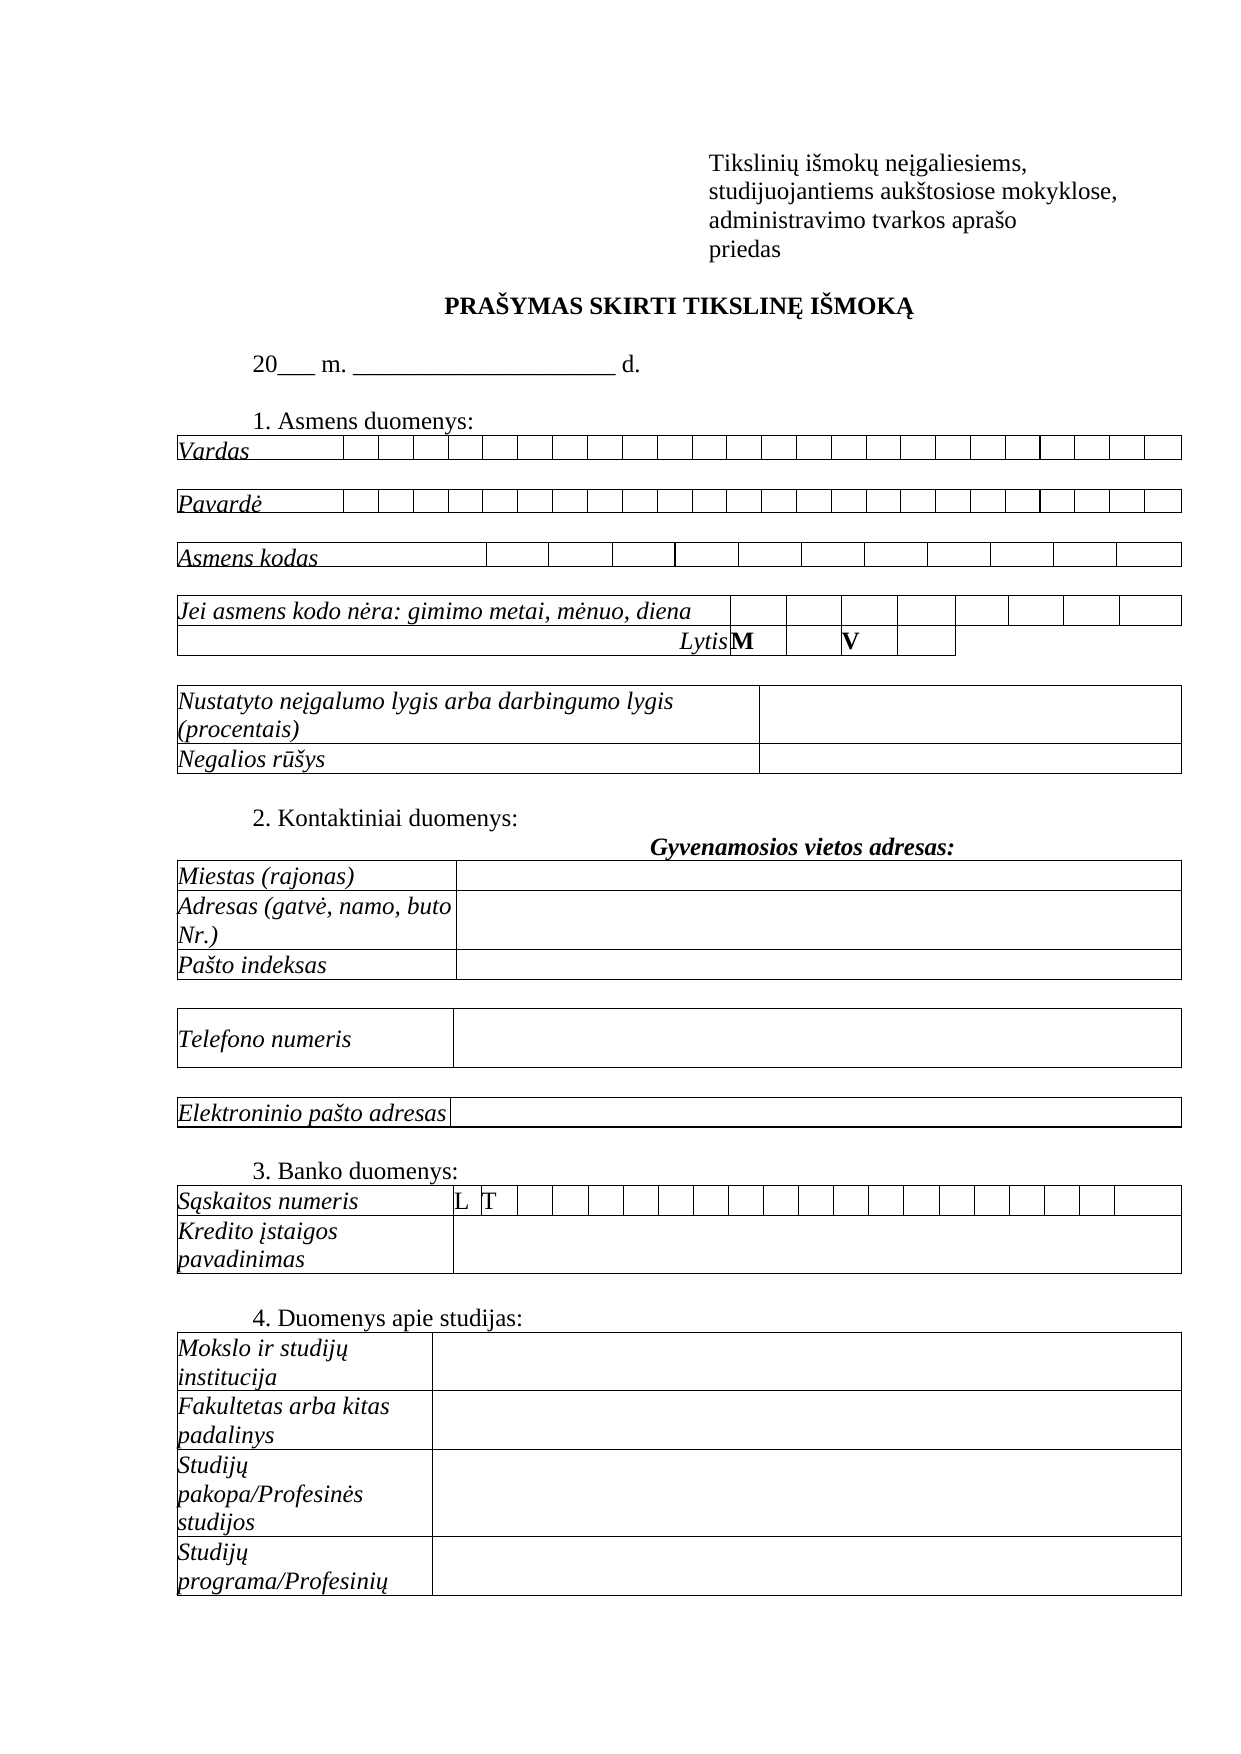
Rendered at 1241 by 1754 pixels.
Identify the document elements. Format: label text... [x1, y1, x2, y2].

table_header [623, 490, 657, 512]
table_header [676, 543, 738, 566]
table_header [940, 1186, 974, 1215]
table_header [1080, 1186, 1114, 1215]
table_cell [787, 626, 841, 655]
table_cell V [842, 626, 897, 655]
table_header [865, 543, 927, 566]
table_header [842, 596, 897, 625]
table_header [936, 436, 970, 459]
table_cell [956, 626, 1176, 655]
table_header [449, 490, 482, 512]
table_header [867, 490, 900, 512]
table_header [797, 436, 831, 459]
table_header [787, 596, 841, 625]
table_header Telefono numeris [178, 1009, 453, 1067]
table_header [454, 1009, 1181, 1067]
table_header [799, 1186, 833, 1215]
table_header Gyvenamosios vietos adresas: [650, 832, 1181, 860]
table_header [975, 1186, 1009, 1215]
table_header [832, 436, 866, 459]
table_header [760, 686, 1181, 743]
table_header [658, 436, 692, 459]
table_header Nustatyto neįgalumo lygis arba darbingumo lygis (procentais) [178, 686, 759, 743]
table_cell [433, 1391, 1181, 1449]
table_header Elektroninio pašto adresas [178, 1098, 450, 1126]
table_cell Miestas (rajonas) [178, 861, 456, 890]
table_header [623, 436, 657, 459]
table_header L [454, 1186, 481, 1215]
table_header [928, 543, 990, 566]
table_header [658, 490, 692, 512]
table_header [414, 436, 448, 459]
table_header [177, 832, 457, 860]
table_header [487, 543, 548, 566]
table_header [991, 543, 1053, 566]
table_cell [898, 626, 955, 655]
table_header [869, 1186, 903, 1215]
table_header [483, 490, 517, 512]
table_header [1110, 490, 1144, 512]
table_header [588, 490, 622, 512]
table_header [1075, 490, 1109, 512]
table_header [1041, 436, 1074, 459]
table_cell Studijų programa/Profesinių [178, 1537, 432, 1595]
table_header [901, 436, 935, 459]
table_header [832, 490, 866, 512]
table_header [867, 436, 900, 459]
table_cell [760, 744, 1181, 773]
table_header [802, 543, 864, 566]
text 1. Asmens duomenys: [177, 406, 1181, 435]
text 3. Banko duomenys: [177, 1156, 1181, 1185]
text priedas [709, 234, 1181, 263]
table_header [739, 543, 801, 566]
table_header [731, 596, 786, 625]
table_header [1075, 436, 1109, 459]
table_header [379, 436, 413, 459]
table_cell Studijų pakopa/Profesinės studijos [178, 1450, 432, 1536]
table_cell Fakultetas arba kitas padalinys [178, 1391, 432, 1449]
table_header [1010, 1186, 1044, 1215]
table_header [1110, 436, 1144, 459]
table_cell Pašto indeksas [178, 950, 456, 978]
table_header [1006, 436, 1039, 459]
table_cell Adresas (gatvė, namo, buto Nr.) [178, 891, 456, 949]
table_header [457, 832, 650, 860]
table_cell [457, 891, 1181, 949]
table_header [1041, 490, 1074, 512]
table_header [727, 490, 761, 512]
table_header [451, 1098, 1181, 1126]
text PRAŠYMAS SKIRTI TIKSLINĘ IŠMOKĄ [177, 291, 1181, 320]
table_header [518, 1186, 552, 1215]
table_header [1115, 1186, 1181, 1215]
table_header [1117, 543, 1181, 566]
table_header [588, 436, 622, 459]
table_header [762, 436, 796, 459]
table_cell [454, 1216, 1181, 1273]
table_header [693, 436, 726, 459]
table_header [1145, 490, 1181, 512]
table_header [518, 490, 552, 512]
table_header [971, 490, 1005, 512]
table_header [344, 436, 378, 459]
table_cell Negalios rūšys [178, 744, 759, 773]
table_header [764, 1186, 798, 1215]
table_header [898, 596, 955, 625]
text Tikslinių išmokų neįgaliesiems, studijuojantiems aukštosiose mokyklose, administravimo tvarkos aprašo [709, 148, 1181, 234]
table_header [956, 596, 1008, 625]
table_header [518, 436, 552, 459]
table_header [693, 490, 726, 512]
table_header [414, 490, 448, 512]
table_header [379, 490, 413, 512]
table_header Sąskaitos numeris [178, 1186, 453, 1215]
table_header [1009, 596, 1063, 625]
table_header [1145, 436, 1181, 459]
table_header [1045, 1186, 1079, 1215]
table_cell [457, 950, 1181, 978]
table_header [1064, 596, 1119, 625]
table_header Vardas [178, 436, 343, 459]
table_header Mokslo ir studijų institucija [178, 1333, 432, 1390]
table_header [904, 1186, 939, 1215]
table_header [659, 1186, 693, 1215]
table_header [1006, 490, 1039, 512]
text 2. Kontaktiniai duomenys: [177, 803, 1181, 832]
table_header [449, 436, 482, 459]
table_header [729, 1186, 763, 1215]
table_header [613, 543, 674, 566]
table_header [901, 490, 935, 512]
table_header [1054, 543, 1116, 566]
table_header [762, 490, 796, 512]
table_header Pavardė [178, 490, 343, 512]
table_header [553, 490, 587, 512]
table_cell [457, 861, 1181, 890]
table_cell Kredito įstaigos pavadinimas [178, 1216, 453, 1273]
table_header [797, 490, 831, 512]
table_cell [433, 1537, 1181, 1595]
table_cell [1176, 626, 1181, 655]
table_header [589, 1186, 623, 1215]
table_header Jei asmens kodo nėra: gimimo metai, mėnuo, diena [178, 596, 730, 625]
table_cell M [731, 626, 786, 655]
table_header [936, 490, 970, 512]
table_header [483, 436, 517, 459]
table_header [971, 436, 1005, 459]
table_header [433, 1333, 1181, 1390]
table_header [624, 1186, 658, 1215]
table_header [553, 436, 587, 459]
table_header [694, 1186, 728, 1215]
table_cell Lytis [178, 626, 730, 655]
text 4. Duomenys apie studijas: [177, 1303, 1181, 1332]
table_cell [433, 1450, 1181, 1536]
table_header [549, 543, 612, 566]
table_header [727, 436, 761, 459]
text 20___ m. _____________________ d. [177, 349, 1181, 378]
table_header [1120, 596, 1181, 625]
table_header Asmens kodas [178, 543, 486, 566]
table_header [553, 1186, 588, 1215]
table_header [344, 490, 378, 512]
table_header [834, 1186, 868, 1215]
table_header T [482, 1186, 517, 1215]
